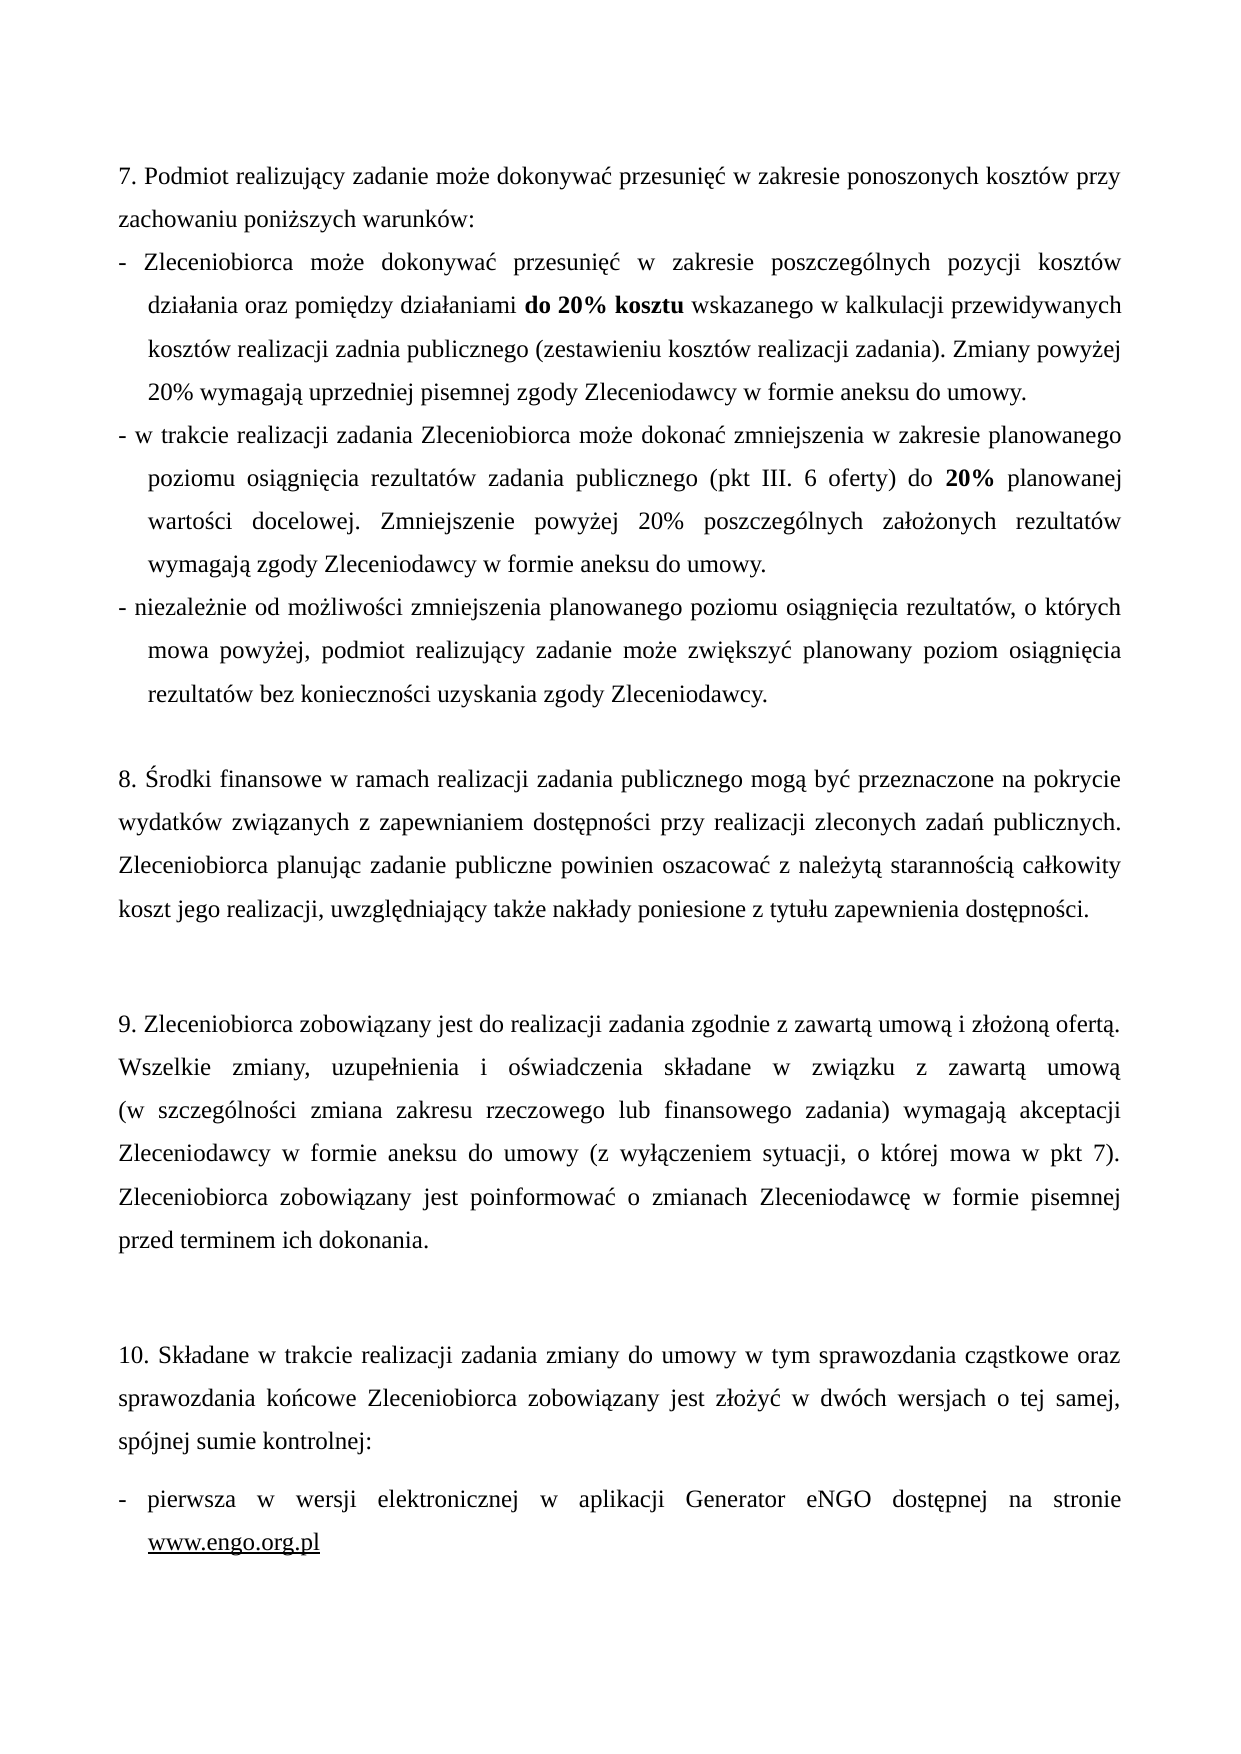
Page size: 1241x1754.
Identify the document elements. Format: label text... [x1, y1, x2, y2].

text - Zleceniobiorca może dokonywać przesunięć w zakresie poszczególnych pozycji kosztów działania oraz pomiędzy działaniami do 20% kosztu wskazanego w kalkulacji przewidywanych kosztów realizacji zadnia publicznego (zestawieniu kosztów realizacji zadania). Zmiany powyżej 20% wymagają uprzedniej pisemnej zgody Zleceniodawcy w formie aneksu do umowy. [118, 247, 1122, 406]
text 10. Składane w trakcie realizacji zadania zmiany do umowy w tym sprawozdania cząstkowe oraz sprawozdania końcowe Zleceniobiorca zobowiązany jest złożyć w dwóch wersjach o tej samej, spójnej sumie kontrolnej: [118, 1340, 1122, 1455]
text 9. Zleceniobiorca zobowiązany jest do realizacji zadania zgodnie z zawartą umową i złożoną ofertą. Wszelkie zmiany, uzupełnienia i oświadczenia składane w związku z zawartą umową (w szczególności zmiana zakresu rzeczowego lub finansowego zadania) wymagają akceptacji Zleceniodawcy w formie aneksu do umowy (z wyłączeniem sytuacji, o której mowa w pkt 7). Zleceniobiorca zobowiązany jest poinformować o zmianach Zleceniodawcę w formie pisemnej przed terminem ich dokonania. [118, 1009, 1122, 1253]
text - w trakcie realizacji zadania Zleceniobiorca może dokonać zmniejszenia w zakresie planowanego poziomu osiągnięcia rezultatów zadania publicznego (pkt III. 6 oferty) do 20% planowanej wartości docelowej. Zmniejszenie powyżej 20% poszczególnych założonych rezultatów wymagają zgody Zleceniodawcy w formie aneksu do umowy. [118, 420, 1122, 578]
text 7. Podmiot realizujący zadanie może dokonywać przesunięć w zakresie ponoszonych kosztów przy zachowaniu poniższych warunków: [118, 161, 1122, 233]
text - niezależnie od możliwości zmniejszenia planowanego poziomu osiągnięcia rezultatów, o których mowa powyżej, podmiot realizujący zadanie może zwiększyć planowany poziom osiągnięcia rezultatów bez konieczności uzyskania zgody Zleceniodawcy. [118, 592, 1122, 707]
text 8. Środki finansowe w ramach realizacji zadania publicznego mogą być przeznaczone na pokrycie wydatków związanych z zapewnianiem dostępności przy realizacji zleconych zadań publicznych. Zleceniobiorca planując zadanie publiczne powinien oszacować z należytą starannością całkowity koszt jego realizacji, uwzględniający także nakłady poniesione z tytułu zapewnienia dostępności. [118, 764, 1122, 922]
text - pierwsza w wersji elektronicznej w aplikacji Generator eNGO dostępnej na stronie www.engo.org.pl [118, 1484, 1122, 1556]
